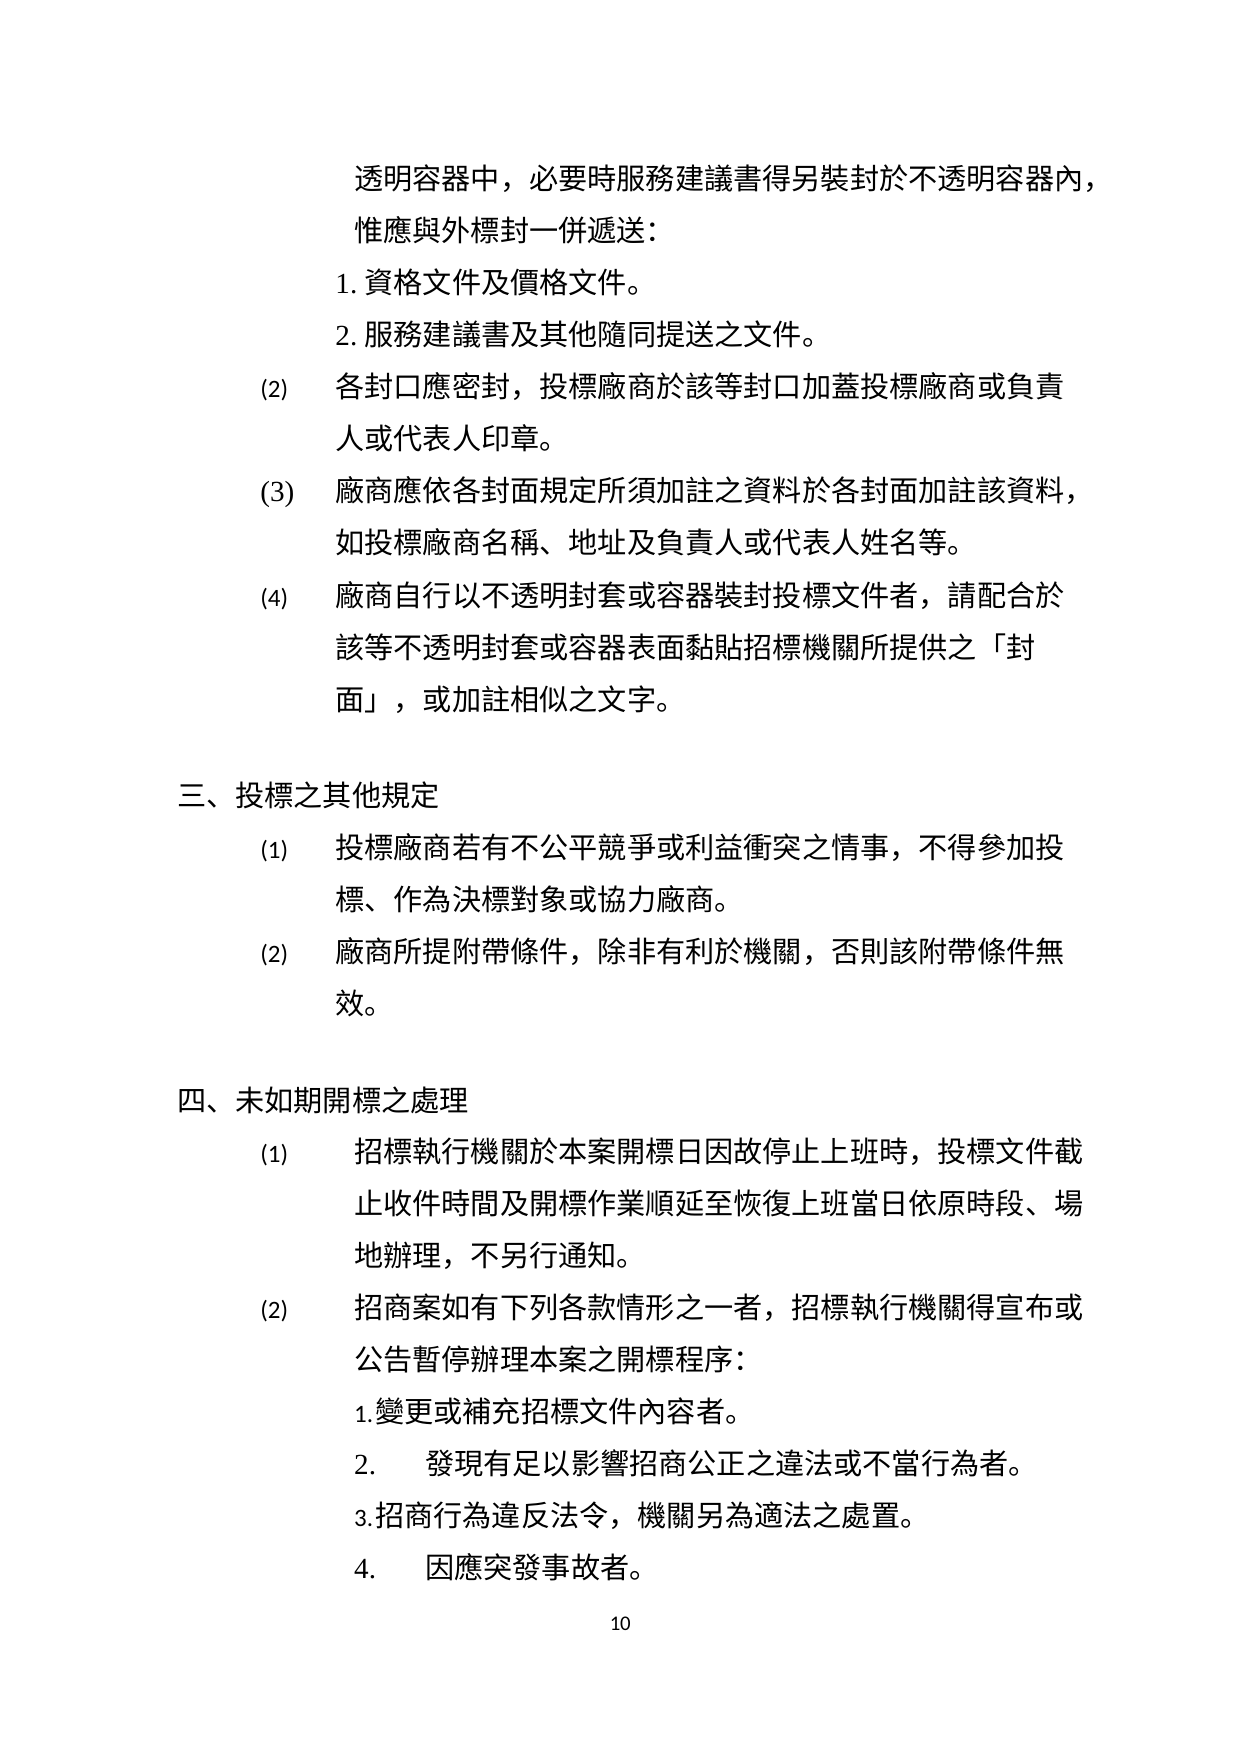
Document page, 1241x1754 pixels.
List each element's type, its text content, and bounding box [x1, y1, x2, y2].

text 1. 資格文件及價格文件。 [335, 252, 1092, 304]
list 投標廠商若有不公平競爭或利益衝突之情事，不得參加投標、作為決標對象或協力廠商。 [260, 816, 1092, 921]
text 2. 服務建議書及其他隨同提送之文件。 [335, 304, 1092, 356]
list 發現有足以影響招商公正之違法或不當行為者。 [325, 1433, 1092, 1485]
list 廠商應依各封面規定所須加註之資料於各封面加註該資料，如投標廠商名稱、地址及負責人或代表人姓名等。 [260, 460, 1092, 564]
list 招標執行機關於本案開標日因故停止上班時，投標文件截止收件時間及開標作業順延至恢復上班當日依原時段、場地辦理，不另行通知。 [260, 1121, 1092, 1277]
list 招商案如有下列各款情形之一者，招標執行機關得宣布或公告暫停辦理本案之開標程序： [260, 1277, 1092, 1381]
list 廠商自行以不透明封套或容器裝封投標文件者，請配合於該等不透明封套或容器表面黏貼招標機關所提供之「封面」，或加註相似之文字。 [260, 564, 1092, 721]
list 招商行為違反法令，機關另為適法之處置。 [325, 1485, 1092, 1537]
list 廠商所提附帶條件，除非有利於機關，否則該附帶條件無效。 [260, 921, 1092, 1025]
list 各封口應密封，投標廠商於該等封口加蓋投標廠商或負責人或代表人印章。 [260, 356, 1092, 460]
list 因應突發事故者。 [325, 1537, 1092, 1589]
list 廠商應將下列投標文件裝入「外標封」，或廠商自備之不透明容器中，必要時服務建議書得另裝封於不透明容器內，惟應與外標封一併遞送： [260, 148, 1092, 252]
text 三、投標之其他規定 [148, 768, 1092, 816]
list 變更或補充招標文件內容者。 [325, 1381, 1092, 1433]
text 四、未如期開標之處理 [148, 1073, 1092, 1121]
